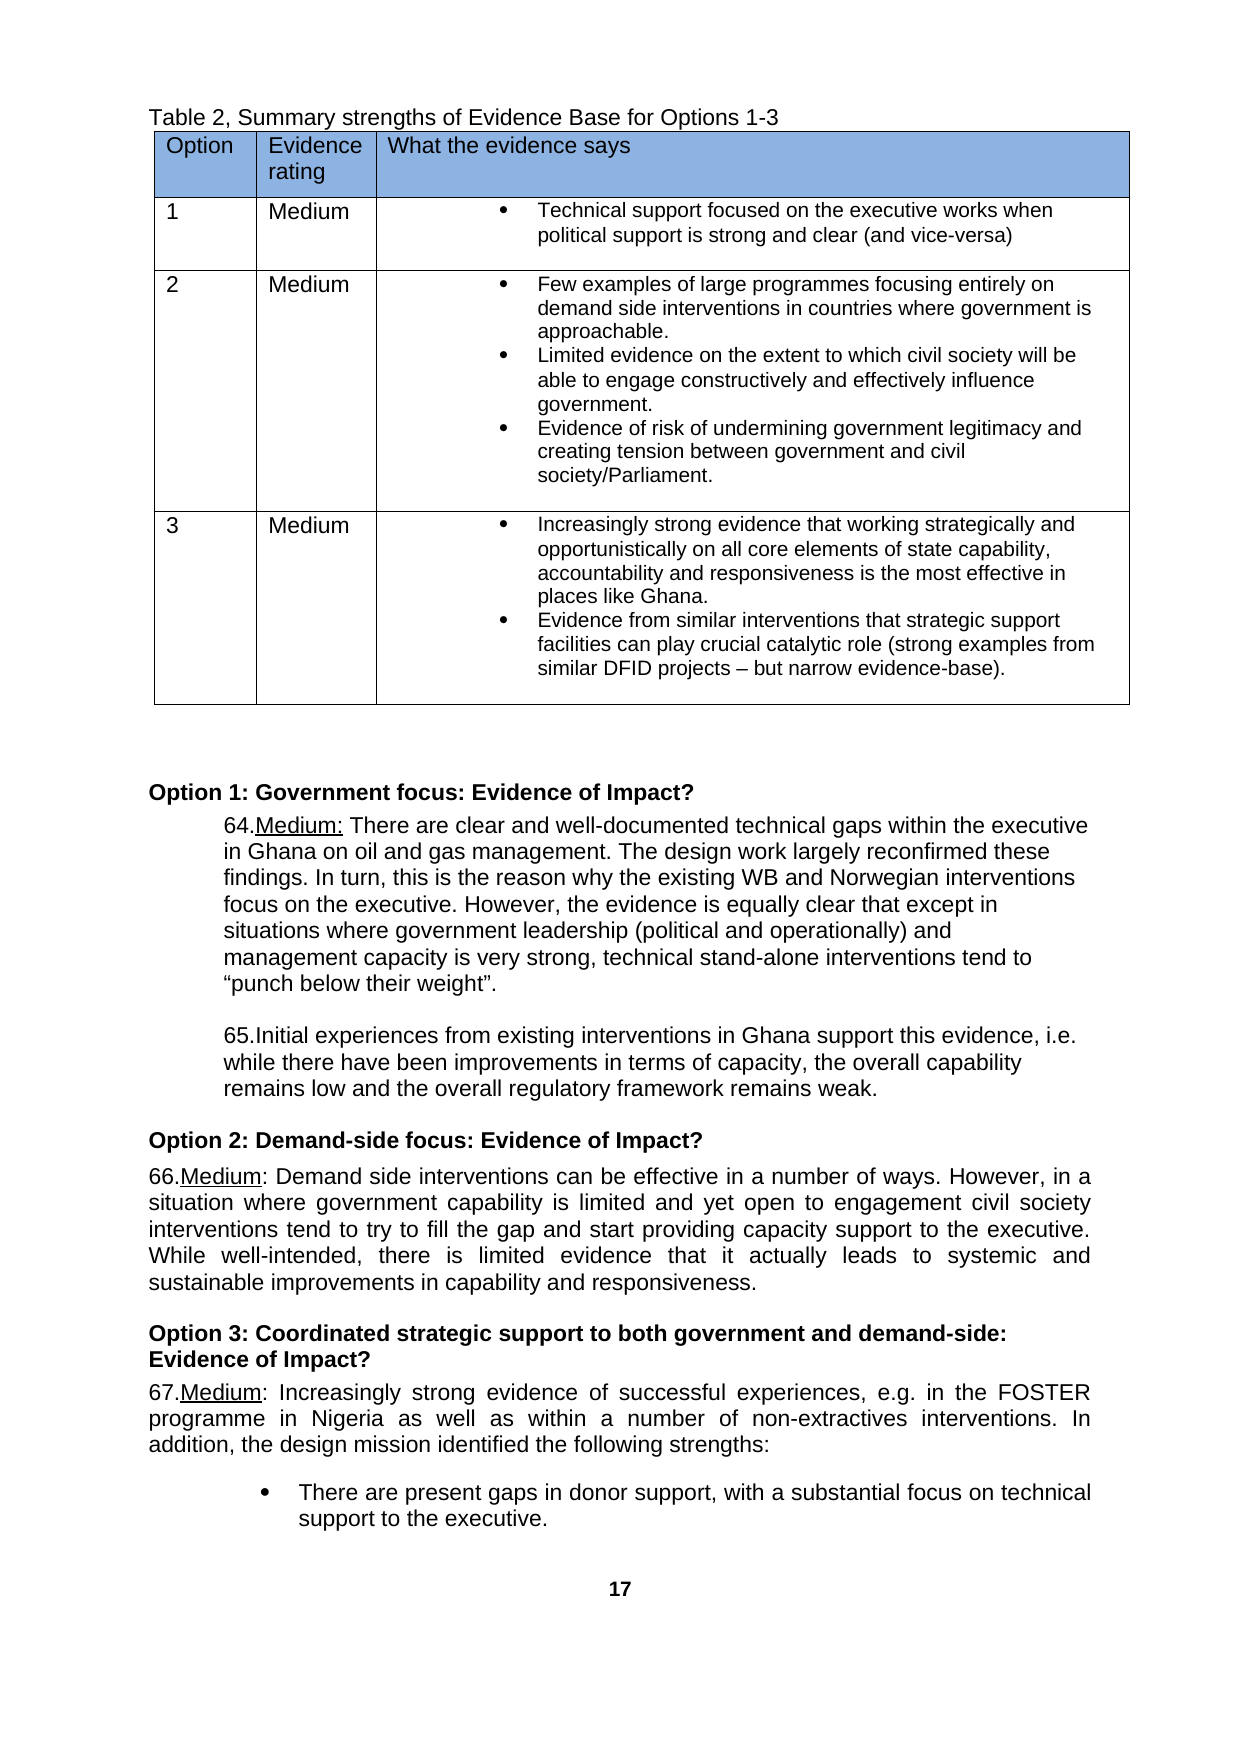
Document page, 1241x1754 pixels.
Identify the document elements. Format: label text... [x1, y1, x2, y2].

table_cell Medium [257, 512, 376, 704]
table_cell Medium [257, 198, 376, 270]
list There are present gaps in donor support, with a substantial focus on technical support to the executive. [261, 1479, 1092, 1531]
table_header Evidence rating [257, 132, 376, 197]
list Medium: Demand side interventions can be effective in a number of ways. However, in a situation where government capability is limited and yet open to engagement civil society interventions tend to try to fill the gap and start providing capacity support to the executive. While well-intended, there is limited evidence that it actually leads to systemic and sustainable improvements in capability and responsiveness. [148, 1163, 1092, 1295]
text Table 2, Summary strengths of Evidence Base for Options 1-3 [148, 104, 1092, 131]
list Medium: Increasingly strong evidence of successful experiences, e.g. in the FOSTER programme in Nigeria as well as within a number of non-extractives interventions. In addition, the design mission identified the following strengths: [148, 1379, 1092, 1458]
table_cell Technical support focused on the executive works when political support is strong and clear (and vice-versa) [377, 198, 1129, 270]
text Option 1: Government focus: Evidence of Impact? [148, 779, 1092, 805]
table_cell Few examples of large programmes focusing entirely on demand side interventions in countries where government is approachable. Limited evidence on the extent to which civil society will be able to engage constructively and effectively influence government. Evidence of risk of undermining government legitimacy and creating tension between government and civil society/Parliament. [377, 271, 1129, 511]
list Medium: There are clear and well-documented technical gaps within the executive in Ghana on oil and gas management. The design work largely reconfirmed these findings. In turn, this is the reason why the existing WB and Norwegian interventions focus on the executive. However, the evidence is equally clear that except in situations where government leadership (political and operationally) and management capacity is very strong, technical stand-alone interventions tend to “punch below their weight”. [223, 812, 1092, 996]
table_cell Medium [257, 271, 376, 511]
text Option 3: Coordinated strategic support to both government and demand-side: Evidence of Impact? [148, 1320, 1092, 1372]
table_header Option [155, 132, 256, 197]
text Option 2: Demand-side focus: Evidence of Impact? [148, 1127, 1092, 1153]
table_cell 3 [155, 512, 256, 704]
table_header What the evidence says [377, 132, 1129, 197]
list Initial experiences from existing interventions in Ghana support this evidence, i.e. while there have been improvements in terms of capacity, the overall capability remains low and the overall regulatory framework remains weak. [223, 1022, 1092, 1102]
table_cell 2 [155, 271, 256, 511]
table_cell 1 [155, 198, 256, 270]
table_cell Increasingly strong evidence that working strategically and opportunistically on all core elements of state capability, accountability and responsiveness is the most effective in places like Ghana. Evidence from similar interventions that strategic support facilities can play crucial catalytic role (strong examples from similar DFID projects – but narrow evidence-base). [377, 512, 1129, 704]
